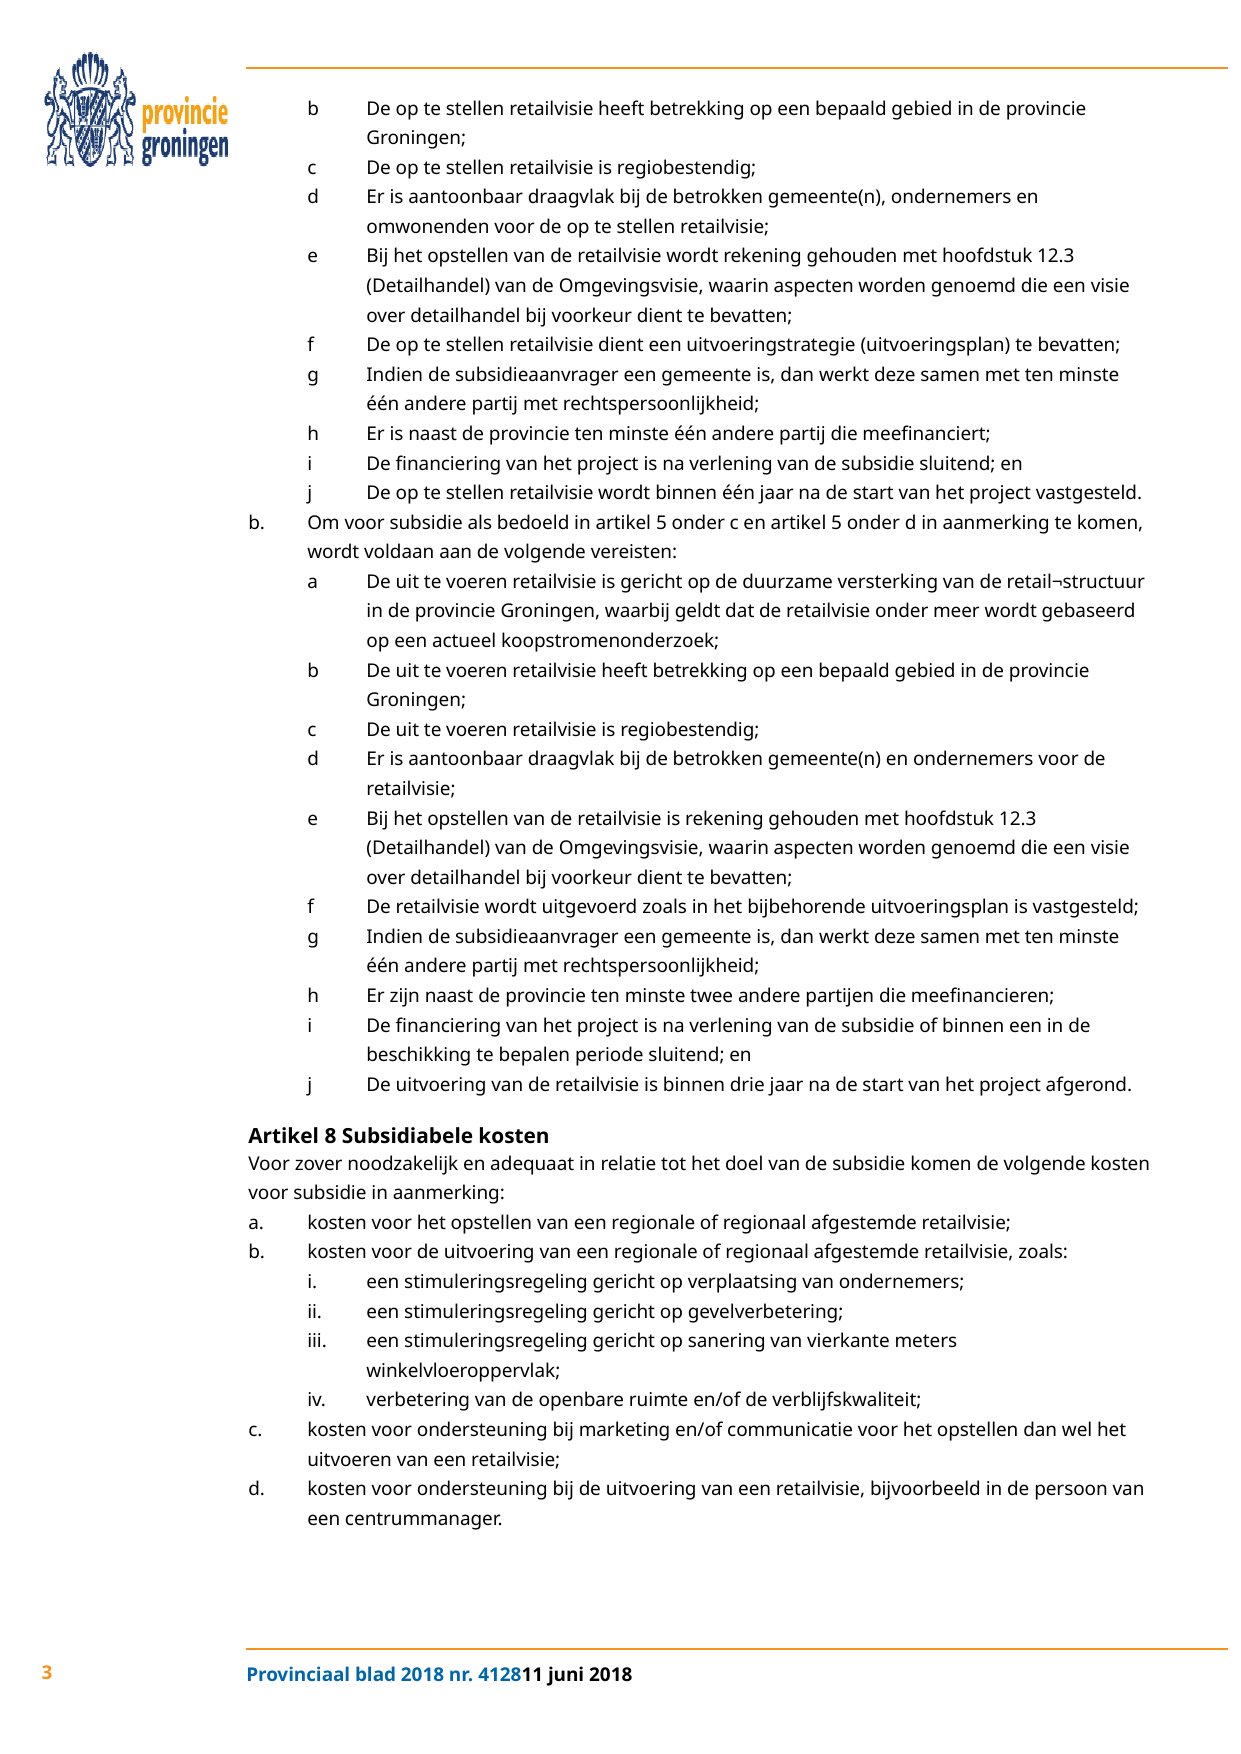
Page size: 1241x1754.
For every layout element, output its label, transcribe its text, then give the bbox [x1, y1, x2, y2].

list Er is aantoonbaar draagvlak bij de betrokken gemeente(n), ondernemers en omwonenden voor de op te stellen retailvisie; [307, 183, 1152, 239]
text Voor zover noodzakelijk en adequaat in relatie tot het doel van de subsidie komen de volgende kosten voor subsidie in aanmerking: [248, 1150, 1152, 1205]
list Indien de subsidieaanvrager een gemeente is, dan werkt deze samen met ten minste één andere partij met rechtspersoonlijkheid; [307, 361, 1152, 416]
list Indien de subsidieaanvrager een gemeente is, dan werkt deze samen met ten minste één andere partij met rechtspersoonlijkheid; [307, 923, 1152, 978]
list Om voor subsidie als bedoeld in artikel 5 onder c en artikel 5 onder d in aanmerking te komen, wordt voldaan aan de volgende vereisten: [248, 509, 1152, 564]
list een stimuleringsregeling gericht op verplaatsing van ondernemers; [307, 1268, 1152, 1294]
text Artikel 8 Subsidiabele kosten [248, 1121, 1152, 1150]
list een stimuleringsregeling gericht op gevelverbetering; [307, 1298, 1152, 1323]
list kosten voor ondersteuning bij marketing en/of communicatie voor het opstellen dan wel het uitvoeren van een retailvisie; [248, 1416, 1152, 1471]
list een stimuleringsregeling gericht op sanering van vierkante meters winkelvloeroppervlak; [307, 1327, 1152, 1383]
list Bij het opstellen van de retailvisie is rekening gehouden met hoofdstuk 12.3 (Detailhandel) van de Omgevingsvisie, waarin aspecten worden genoemd die een visie over detailhandel bij voorkeur dient te bevatten; [307, 805, 1152, 890]
list Er is aantoonbaar draagvlak bij de betrokken gemeente(n) en ondernemers voor de retailvisie; [307, 746, 1152, 801]
list De op te stellen retailvisie dient een uitvoeringstrategie (uitvoeringsplan) te bevatten; [307, 331, 1152, 357]
list De financiering van het project is na verlening van de subsidie sluitend; en [307, 450, 1152, 476]
list De retailvisie wordt uitgevoerd zoals in het bijbehorende uitvoeringsplan is vastgesteld; [307, 893, 1152, 919]
list Er zijn naast de provincie ten minste twee andere partijen die meefinancieren; [307, 982, 1152, 1008]
list De op te stellen retailvisie is regiobestendig; [307, 154, 1152, 180]
list kosten voor het opstellen van een regionale of regionaal afgestemde retailvisie; [248, 1209, 1152, 1235]
list De uit te voeren retailvisie heeft betrekking op een bepaald gebied in de provincie Groningen; [307, 657, 1152, 712]
list De financiering van het project is na verlening van de subsidie of binnen een in de beschikking te bepalen periode sluitend; en [307, 1012, 1152, 1067]
list De op te stellen retailvisie wordt binnen één jaar na de start van het project vastgesteld. [307, 479, 1152, 505]
list De uitvoering van de retailvisie is binnen drie jaar na de start van het project afgerond. [307, 1071, 1152, 1097]
list Er is naast de provincie ten minste één andere partij die meefinanciert; [307, 420, 1152, 446]
list De op te stellen retailvisie heeft betrekking op een bepaald gebied in de provincie Groningen; [307, 95, 1152, 150]
list kosten voor ondersteuning bij de uitvoering van een retailvisie, bijvoorbeeld in de persoon van een centrummanager. [248, 1475, 1152, 1531]
list kosten voor de uitvoering van een regionale of regionaal afgestemde retailvisie, zoals: [248, 1239, 1152, 1264]
list De uit te voeren retailvisie is regiobestendig; [307, 716, 1152, 742]
list De uit te voeren retailvisie is gericht op de duurzame versterking van de retail¬structuur in de provincie Groningen, waarbij geldt dat de retailvisie onder meer wordt gebaseerd op een actueel koopstromenonderzoek; [307, 568, 1152, 653]
list verbetering van de openbare ruimte en/of de verblijfskwaliteit; [307, 1387, 1152, 1412]
list Bij het opstellen van de retailvisie wordt rekening gehouden met hoofdstuk 12.3 (Detailhandel) van de Omgevingsvisie, waarin aspecten worden genoemd die een visie over detailhandel bij voorkeur dient te bevatten; [307, 243, 1152, 328]
picture [41, 47, 231, 172]
